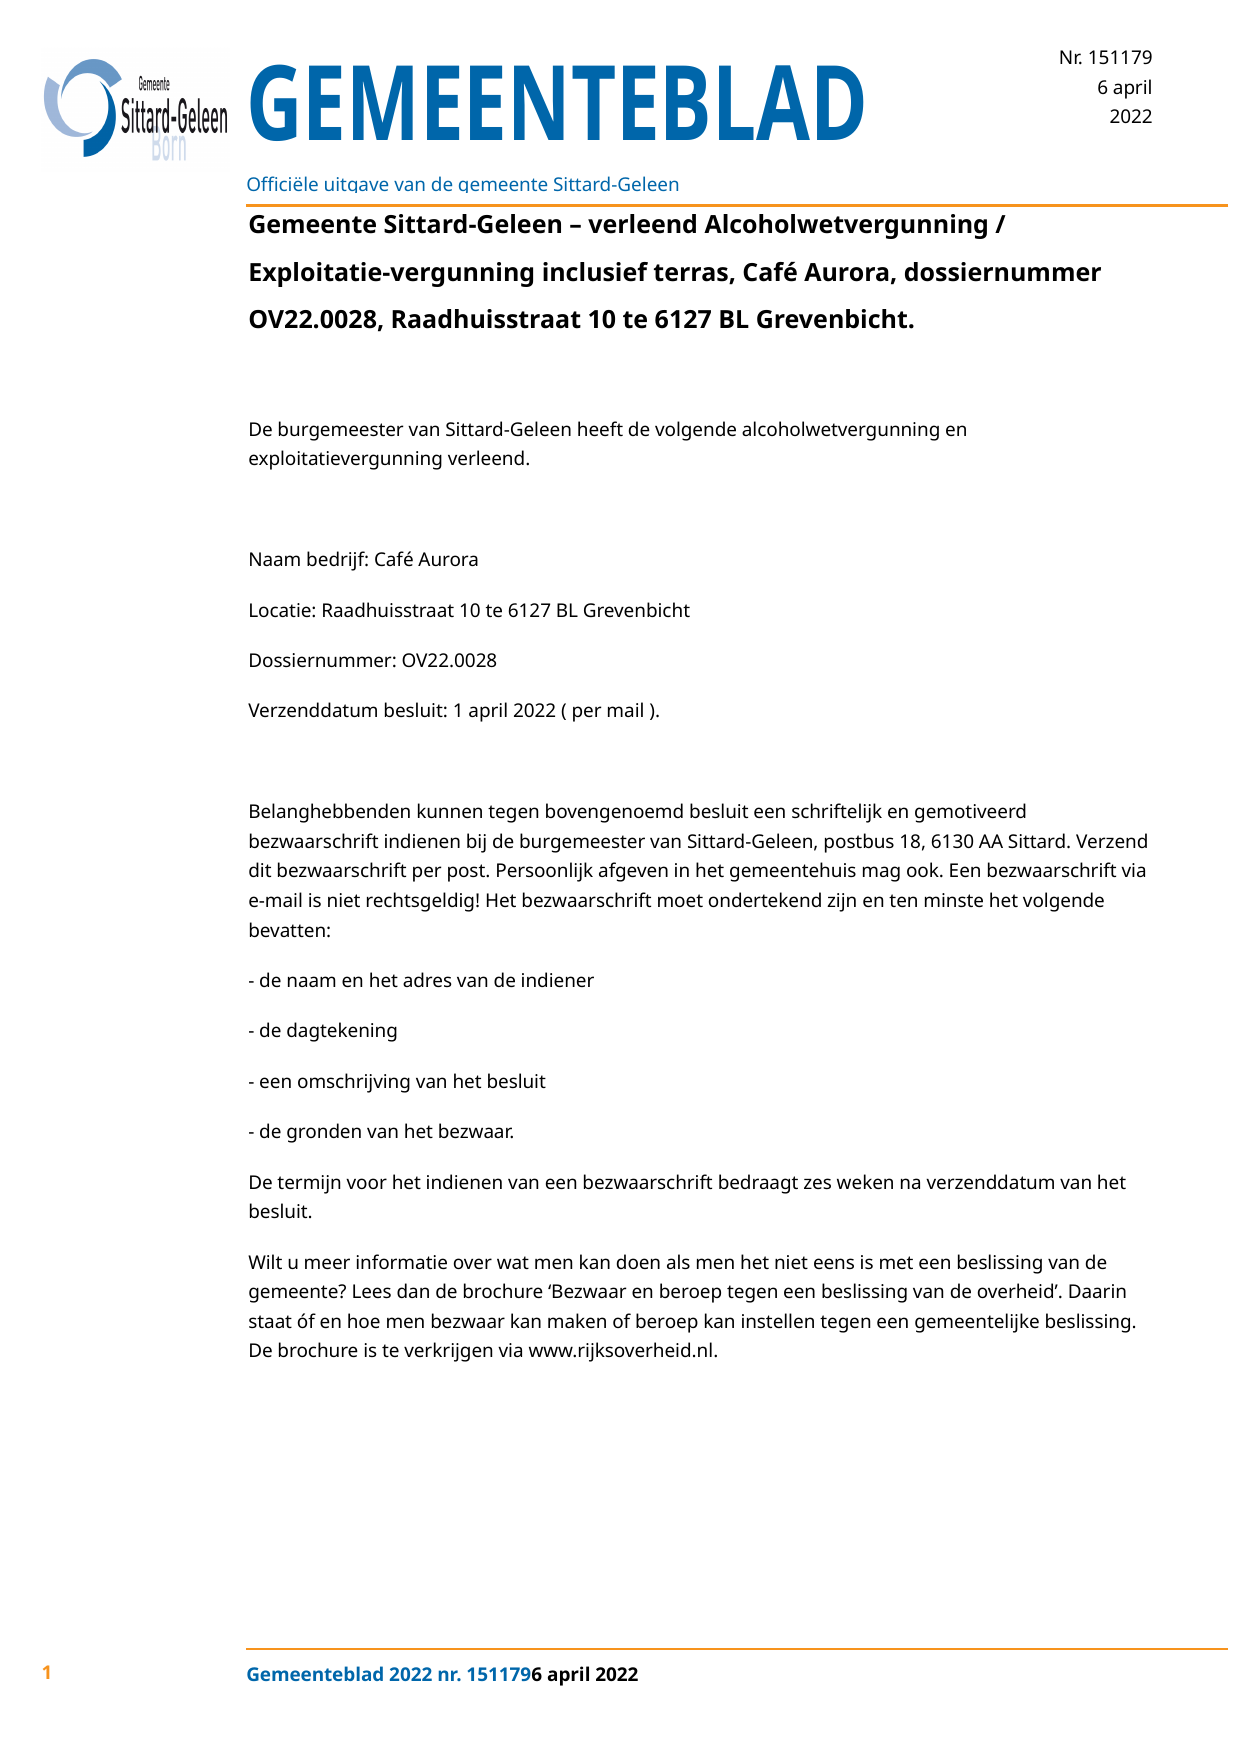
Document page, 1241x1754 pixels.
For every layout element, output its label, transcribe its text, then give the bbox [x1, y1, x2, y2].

text - de gronden van het bezwaar. [248, 1118, 1152, 1144]
text Dossiernummer: OV22.0028 [248, 647, 1152, 673]
text De termijn voor het indienen van een bezwaarschrift bedraagt zes weken na verzenddatum van het besluit. [248, 1169, 1152, 1224]
text - de dagtekening [248, 1018, 1152, 1043]
text Verzenddatum besluit: 1 april 2022 ( per mail ). [248, 698, 1152, 723]
text - een omschrijving van het besluit [248, 1068, 1152, 1094]
text De burgemeester van Sittard-Geleen heeft de volgende alcoholwetvergunning en exploitatievergunning verleend. [248, 416, 1152, 471]
picture [41, 47, 231, 172]
text Naam bedrijf: Café Aurora [248, 546, 1152, 572]
text Belanghebbenden kunnen tegen bovengenoemd besluit een schriftelijk en gemotiveerd bezwaarschrift indienen bij de burgemeester van Sittard-Geleen, postbus 18, 6130 AA Sittard. Verzend dit bezwaarschrift per post. Persoonlijk afgeven in het gemeentehuis mag ook. Een bezwaarschrift via e-mail is niet rechtsgeldig! Het bezwaarschrift moet ondertekend zijn en ten minste het volgende bevatten: [248, 798, 1152, 942]
text - de naam en het adres van de indiener [248, 967, 1152, 993]
text Locatie: Raadhuisstraat 10 te 6127 BL Grevenbicht [248, 597, 1152, 622]
text Wilt u meer informatie over wat men kan doen als men het niet eens is met een beslissing van de gemeente? Lees dan de brochure ‘Bezwaar en beroep tegen een beslissing van de overheid’. Daarin staat óf en hoe men bezwaar kan maken of beroep kan instellen tegen een gemeentelijke beslissing. De brochure is te verkrijgen via www.rijksoverheid.nl. [248, 1249, 1152, 1363]
text Gemeente Sittard-Geleen – verleend Alcoholwetvergunning / Exploitatie-vergunning inclusief terras, Café Aurora, dossiernummer OV22.0028, Raadhuisstraat 10 te 6127 BL Grevenbicht. [248, 207, 1152, 336]
